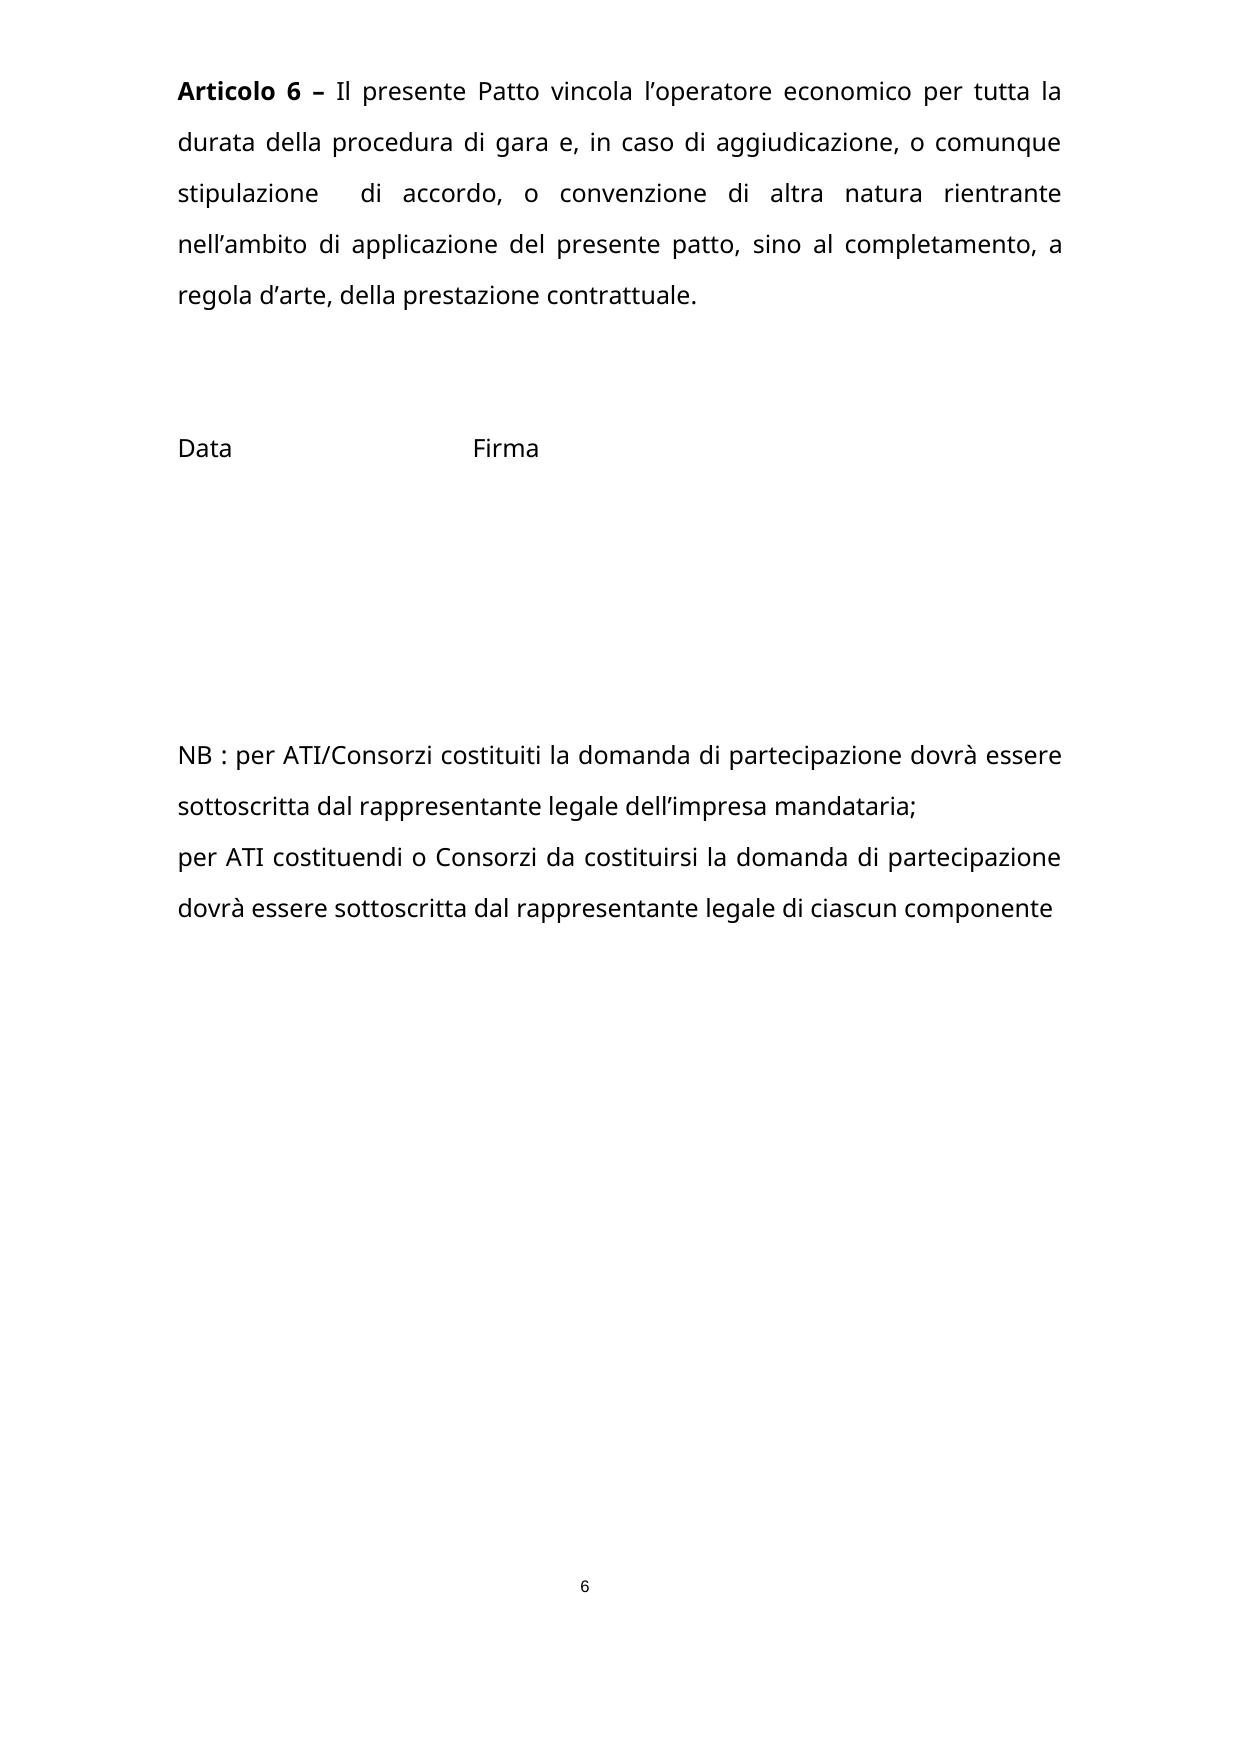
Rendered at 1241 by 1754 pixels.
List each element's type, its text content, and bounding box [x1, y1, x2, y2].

text Articolo 6 – Il presente Patto vincola l’operatore economico per tutta la durata della procedura di gara e, in caso di aggiudicazione, o comunque stipulazione di accordo, o convenzione di altra natura rientrante nell’ambito di applicazione del presente patto, sino al completamento, a regola d’arte, della prestazione contrattuale. [177, 74, 1063, 312]
text Data Firma [177, 431, 1063, 465]
text NB : per ATI/Consorzi costituiti la domanda di partecipazione dovrà essere sottoscritta dal rappresentante legale dell’impresa mandataria; [177, 737, 1063, 822]
text per ATI costituendi o Consorzi da costituirsi la domanda di partecipazione dovrà essere sottoscritta dal rappresentante legale di ciascun componente [177, 839, 1063, 924]
